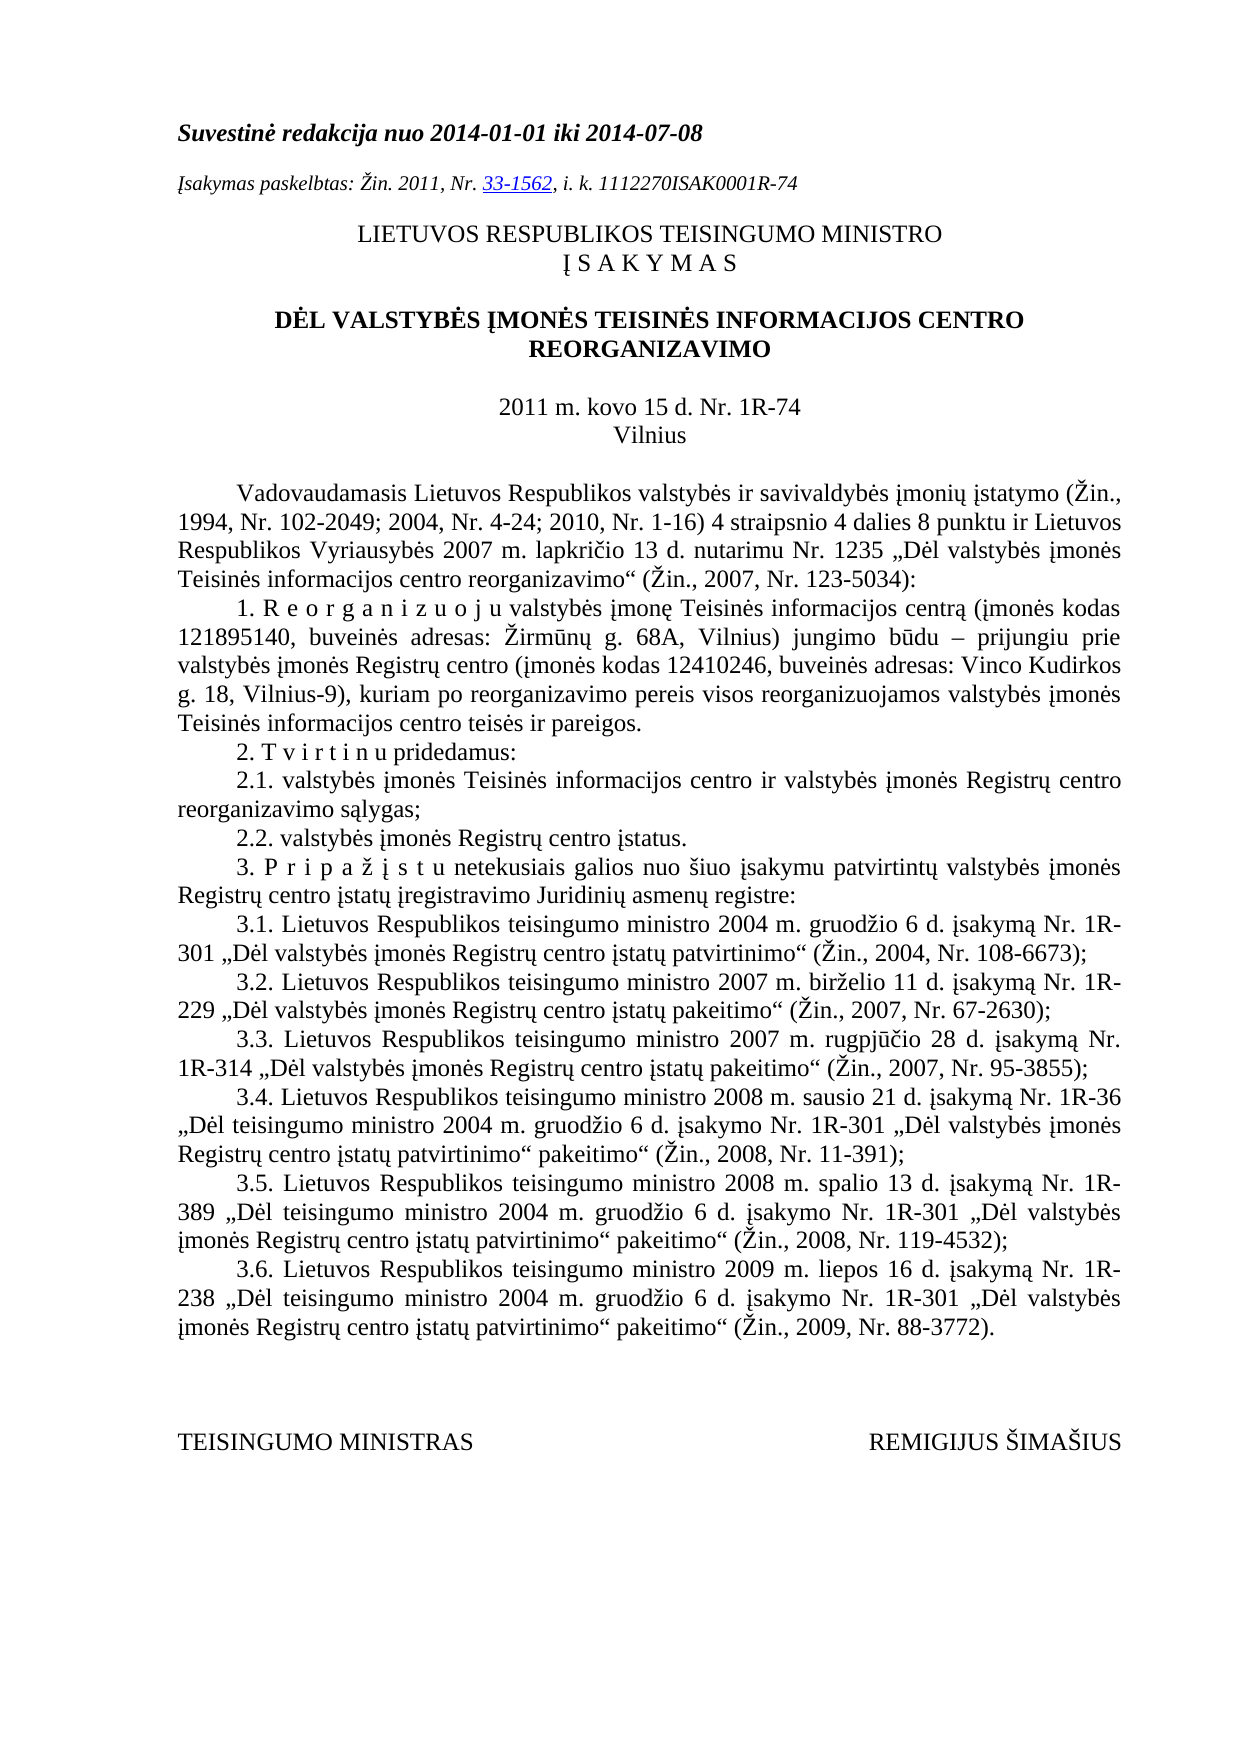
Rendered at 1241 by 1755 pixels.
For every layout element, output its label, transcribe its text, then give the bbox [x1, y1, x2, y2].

text Teisingumo ministras Remigijus Šimašius [177, 1427, 1122, 1455]
text 1. R e o r g a n i z u o j u valstybės įmonę Teisinės informacijos centrą (įmonės kodas 121895140, buveinės adresas: Žirmūnų g. 68A, Vilnius) jungimo būdu – prijungiu prie valstybės įmonės Registrų centro (įmonės kodas 12410246, buveinės adresas: Vinco Kudirkos g. 18, Vilnius-9), kuriam po reorganizavimo pereis visos reorganizuojamos valstybės įmonės Teisinės informacijos centro teisės ir pareigos. [177, 593, 1122, 737]
text 3.2. Lietuvos Respublikos teisingumo ministro 2007 m. birželio 11 d. įsakymą Nr. 1R-229 „Dėl valstybės įmonės Registrų centro įstatų pakeitimo“ (Žin., 2007, Nr. 67-2630); [177, 967, 1122, 1024]
text 3.6. Lietuvos Respublikos teisingumo ministro 2009 m. liepos 16 d. įsakymą Nr. 1R-238 „Dėl teisingumo ministro 2004 m. gruodžio 6 d. įsakymo Nr. 1R-301 „Dėl valstybės įmonės Registrų centro įstatų patvirtinimo“ pakeitimo“ (Žin., 2009, Nr. 88-3772). [177, 1254, 1122, 1340]
text LIETUVOS RESPUBLIKOS TEISINGUMO MINISTRO [177, 219, 1122, 248]
text 3.3. Lietuvos Respublikos teisingumo ministro 2007 m. rugpjūčio 28 d. įsakymą Nr. 1R-314 „Dėl valstybės įmonės Registrų centro įstatų pakeitimo“ (Žin., 2007, Nr. 95-3855); [177, 1024, 1122, 1082]
text 3.4. Lietuvos Respublikos teisingumo ministro 2008 m. sausio 21 d. įsakymą Nr. 1R-36 „Dėl teisingumo ministro 2004 m. gruodžio 6 d. įsakymo Nr. 1R-301 „Dėl valstybės įmonės Registrų centro įstatų patvirtinimo“ pakeitimo“ (Žin., 2008, Nr. 11-391); [177, 1082, 1122, 1168]
text DĖL VALSTYBĖS ĮMONĖS TEISINĖS INFORMACIJOS CENTRO REORGANIZAVIMO [177, 305, 1122, 363]
text 2. T v i r t i n u pridedamus: [177, 737, 1122, 765]
text 2.1. valstybės įmonės Teisinės informacijos centro ir valstybės įmonės Registrų centro reorganizavimo sąlygas; [177, 765, 1122, 823]
text 3.5. Lietuvos Respublikos teisingumo ministro 2008 m. spalio 13 d. įsakymą Nr. 1R-389 „Dėl teisingumo ministro 2004 m. gruodžio 6 d. įsakymo Nr. 1R-301 „Dėl valstybės įmonės Registrų centro įstatų patvirtinimo“ pakeitimo“ (Žin., 2008, Nr. 119-4532); [177, 1168, 1122, 1254]
text Vilnius [177, 420, 1122, 449]
text Į S A K Y M A S [177, 248, 1122, 277]
text 3.1. Lietuvos Respublikos teisingumo ministro 2004 m. gruodžio 6 d. įsakymą Nr. 1R-301 „Dėl valstybės įmonės Registrų centro įstatų patvirtinimo“ (Žin., 2004, Nr. 108-6673); [177, 909, 1122, 967]
text Įsakymas paskelbtas: Žin. 2011, Nr. 33-1562, i. k. 1112270ISAK0001R-74 [177, 171, 1122, 195]
text Vadovaudamasis Lietuvos Respublikos valstybės ir savivaldybės įmonių įstatymo (Žin., 1994, Nr. 102-2049; 2004, Nr. 4-24; 2010, Nr. 1-16) 4 straipsnio 4 dalies 8 punktu ir Lietuvos Respublikos Vyriausybės 2007 m. lapkričio 13 d. nutarimu Nr. 1235 „Dėl valstybės įmonės Teisinės informacijos centro reorganizavimo“ (Žin., 2007, Nr. 123-5034): [177, 478, 1122, 593]
text 2.2. valstybės įmonės Registrų centro įstatus. [177, 823, 1122, 852]
text 3. P r i p a ž į s t u netekusiais galios nuo šiuo įsakymu patvirtintų valstybės įmonės Registrų centro įstatų įregistravimo Juridinių asmenų registre: [177, 852, 1122, 909]
text 2011 m. kovo 15 d. Nr. 1R-74 [177, 392, 1122, 420]
text Suvestinė redakcija nuo 2014-01-01 iki 2014-07-08 [177, 118, 1122, 147]
